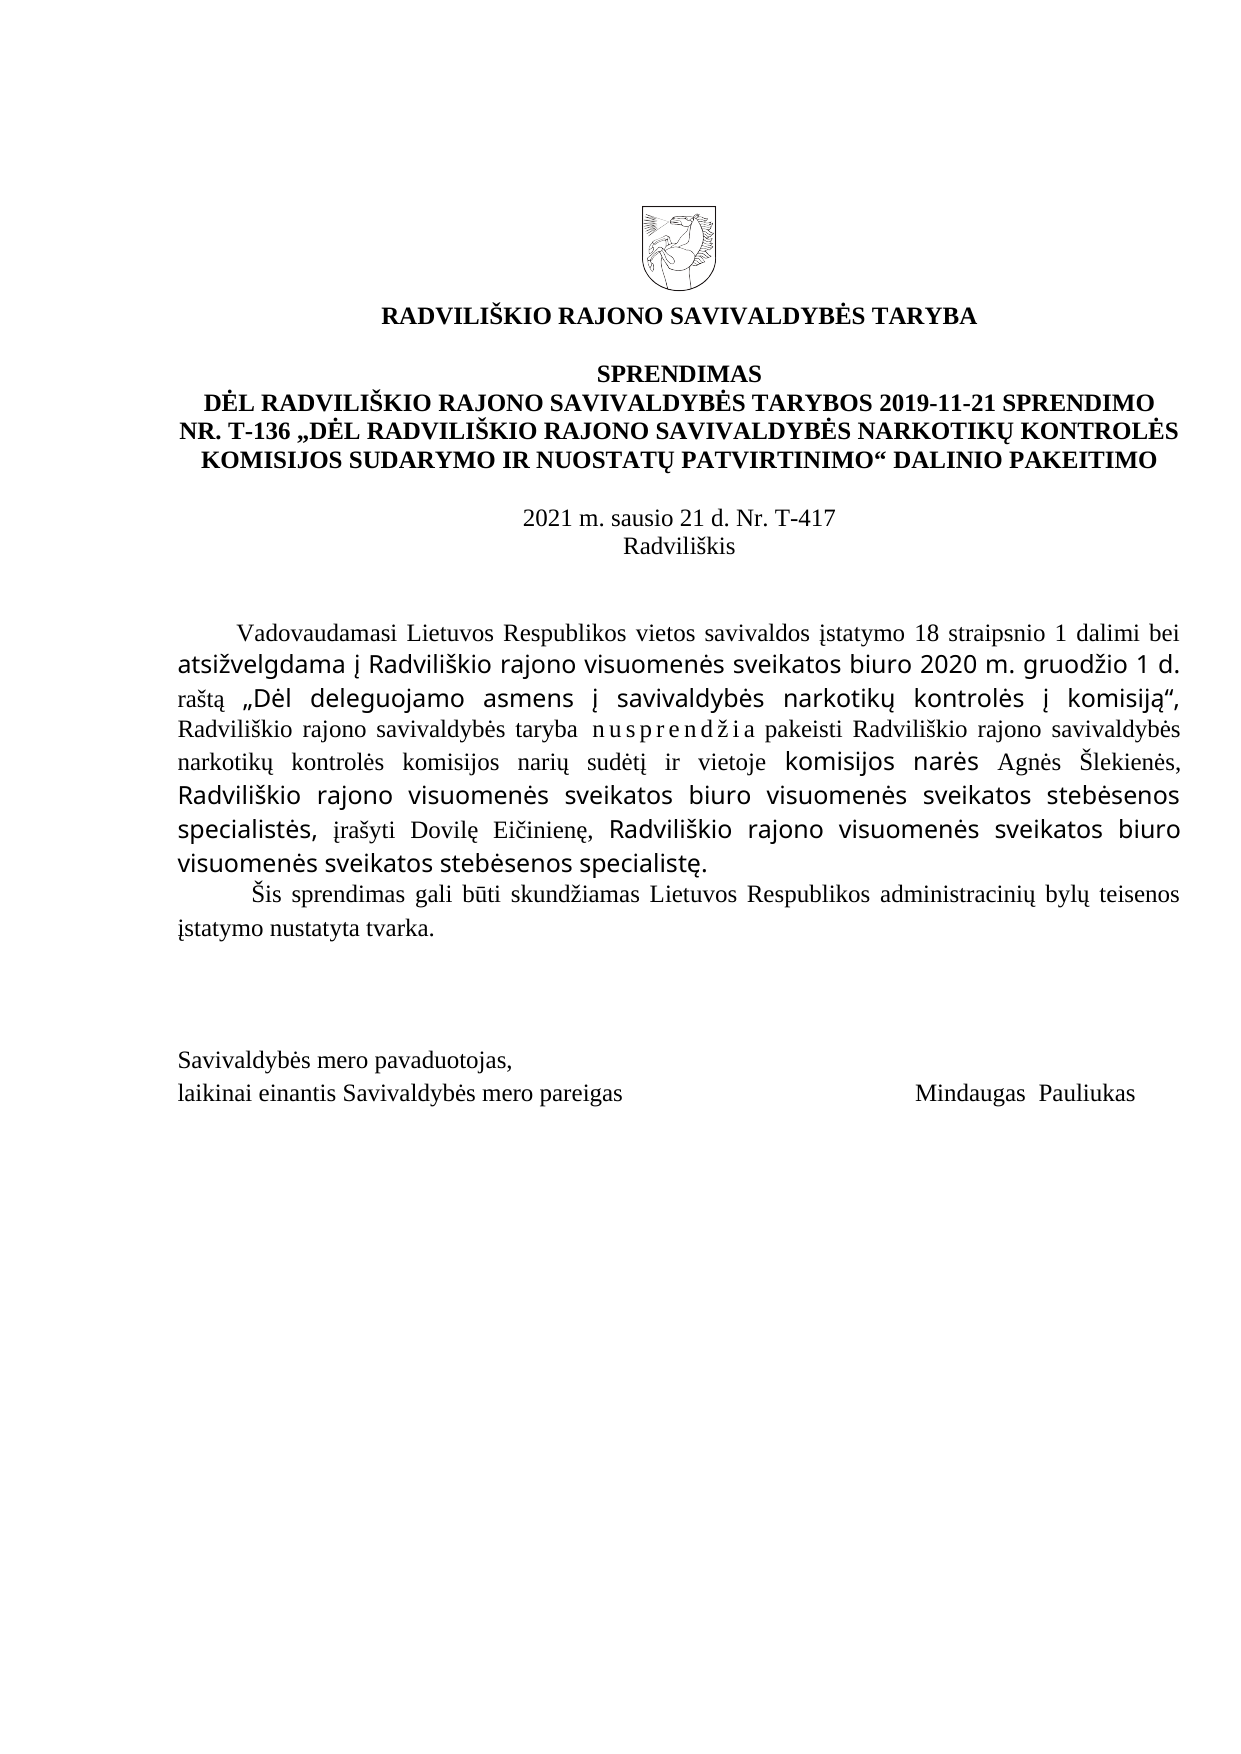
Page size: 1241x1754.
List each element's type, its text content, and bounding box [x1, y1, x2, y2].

text Radviliškis [177, 531, 1181, 560]
text laikinai einantis Savivaldybės mero pareigas Mindaugas Pauliukas [177, 1078, 1181, 1106]
text 2021 m. sausio 21 d. Nr. T-417 [177, 503, 1181, 531]
text SPRENDIMAS [177, 359, 1181, 388]
text Savivaldybės mero pavaduotojas, [177, 1045, 1181, 1073]
text Šis sprendimas gali būti skundžiamas Lietuvos Respublikos administracinių bylų teisenos įstatymo nustatyta tvarka. [177, 879, 1181, 941]
text Vadovaudamasi Lietuvos Respublikos vietos savivaldos įstatymo 18 straipsnio 1 dalimi bei atsižvelgdama į Radviliškio rajono visuomenės sveikatos biuro 2020 m. gruodžio 1 d. raštą „Dėl deleguojamo asmens į savivaldybės narkotikų kontrolės į komisiją“, Radviliškio rajono savivaldybės taryba nusprendžia pakeisti Radviliškio rajono savivaldybės narkotikų kontrolės komisijos narių sudėtį ir vietoje komisijos narės Agnės Šlekienės, Radviliškio rajono visuomenės sveikatos biuro visuomenės sveikatos stebėsenos specialistės, įrašyti Dovilę Eičinienę, Radviliškio rajono visuomenės sveikatos biuro visuomenės sveikatos stebėsenos specialistę. [177, 618, 1181, 879]
text RADVILIŠKIO RAJONO SAVIVALDYBĖS TARYBA [177, 301, 1181, 330]
text NR. T-136 „DĖL RADVILIŠKIO RAJONO SAVIVALDYBĖS NARKOTIKŲ KONTROLĖS KOMISIJOS SUDARYMO IR NUOSTATŲ PATVIRTINIMO“ DALINIO PAKEITIMO [177, 416, 1181, 474]
text DĖL RADVILIŠKIO RAJONO SAVIVALDYBĖS TARYBOS 2019-11-21 SPRENDIMO [177, 388, 1181, 416]
